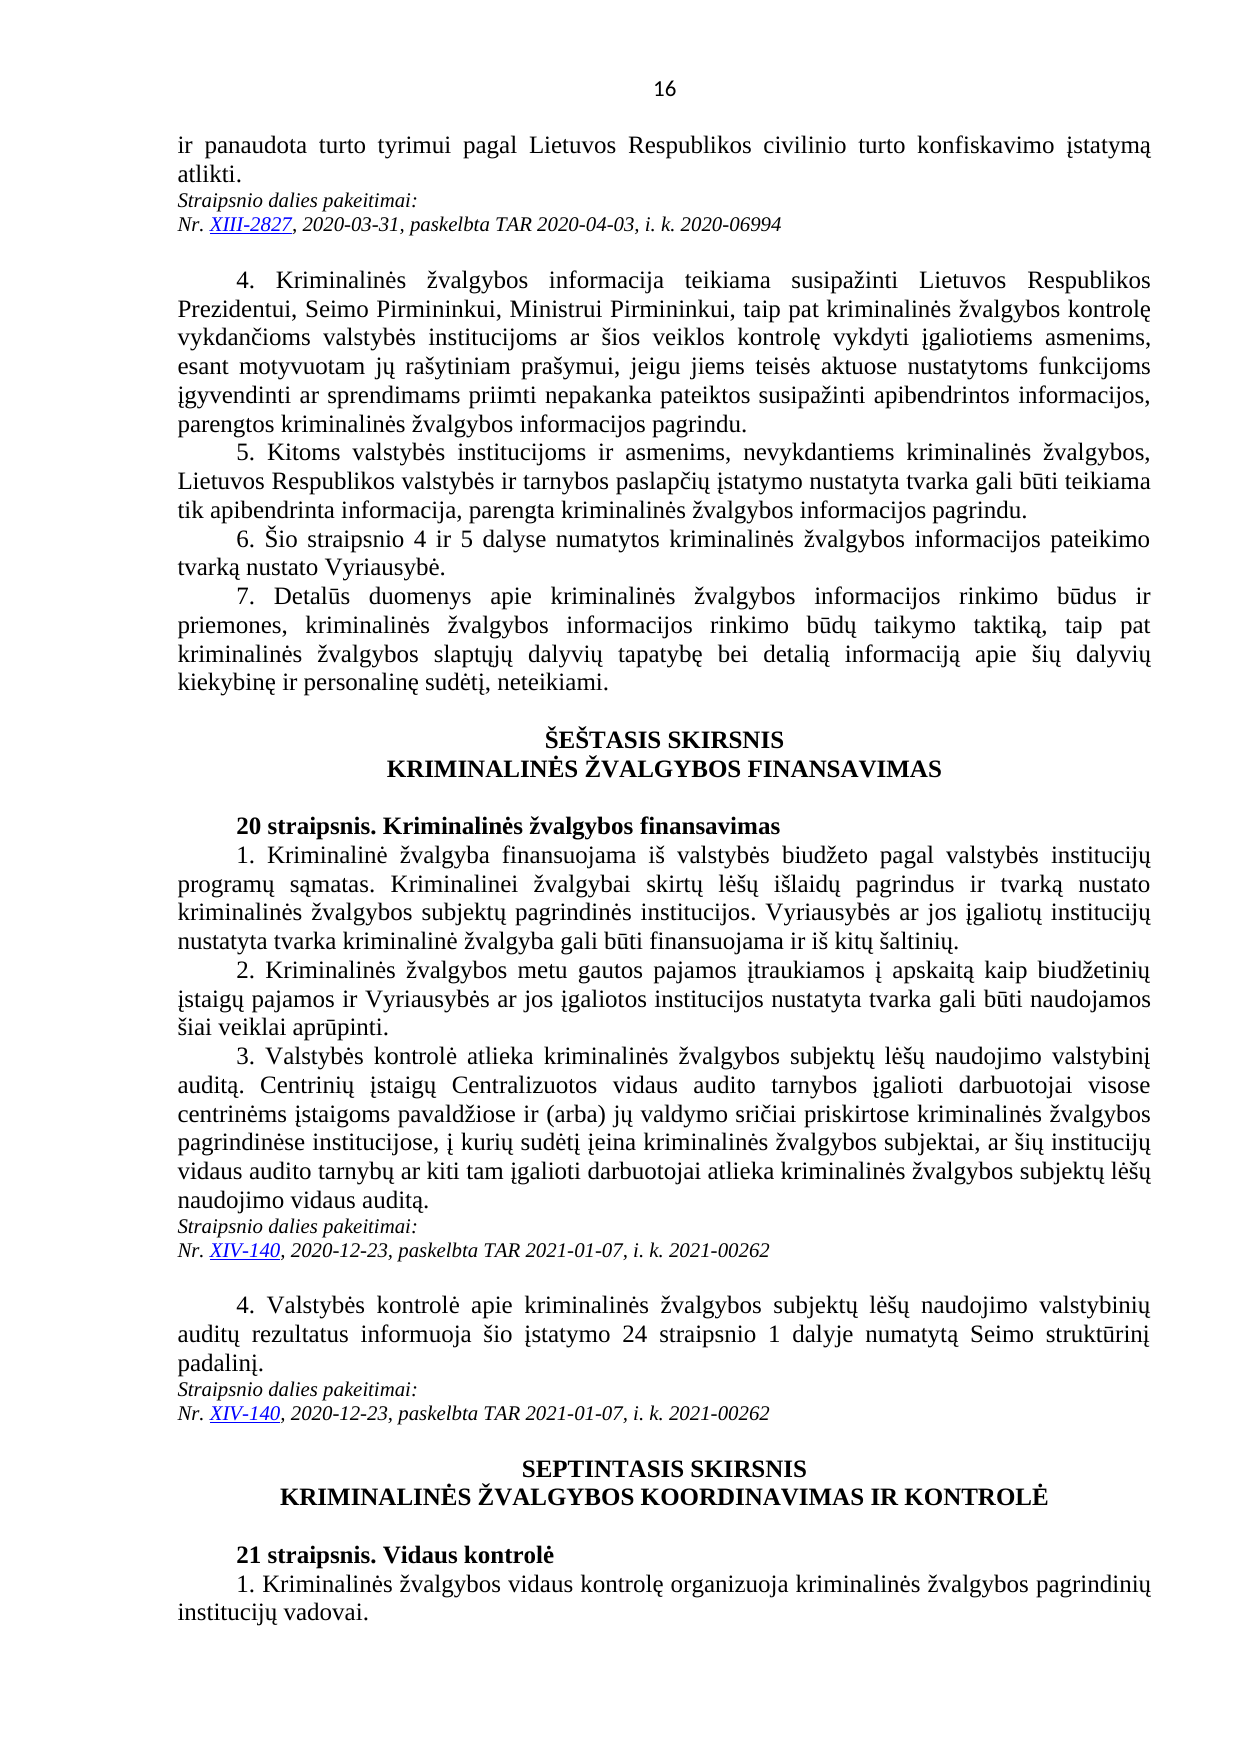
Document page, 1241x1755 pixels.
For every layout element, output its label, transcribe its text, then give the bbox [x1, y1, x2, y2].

text KRIMINALINĖS ŽVALGYBOS KOORDINAVIMAS IR KONTROLĖ [177, 1482, 1152, 1511]
text Nr. XIV-140, 2020-12-23, paskelbta TAR 2021-01-07, i. k. 2021-00262 [177, 1401, 1152, 1425]
text 20 straipsnis. Kriminalinės žvalgybos finansavimas [177, 811, 1152, 840]
text Straipsnio dalies pakeitimai: [177, 1377, 1152, 1401]
text ir panaudota turto tyrimui pagal Lietuvos Respublikos civilinio turto konfiskavimo įstatymą atlikti. [177, 131, 1152, 188]
text 21 straipsnis. Vidaus kontrolė [177, 1540, 1152, 1569]
text Nr. XIV-140, 2020-12-23, paskelbta TAR 2021-01-07, i. k. 2021-00262 [177, 1238, 1152, 1262]
text 2. Kriminalinės žvalgybos metu gautos pajamos įtraukiamos į apskaitą kaip biudžetinių įstaigų pajamos ir Vyriausybės ar jos įgaliotos institucijos nustatyta tvarka gali būti naudojamos šiai veiklai aprūpinti. [177, 955, 1152, 1041]
text 4. Valstybės kontrolė apie kriminalinės žvalgybos subjektų lėšų naudojimo valstybinių auditų rezultatus informuoja šio įstatymo 24 straipsnio 1 dalyje numatytą Seimo struktūrinį padalinį. [177, 1291, 1152, 1377]
text 7. Detalūs duomenys apie kriminalinės žvalgybos informacijos rinkimo būdus ir priemones, kriminalinės žvalgybos informacijos rinkimo būdų taikymo taktiką, taip pat kriminalinės žvalgybos slaptųjų dalyvių tapatybę bei detalią informaciją apie šių dalyvių kiekybinę ir personalinę sudėtį, neteikiami. [177, 581, 1152, 696]
text 1. Kriminalinės žvalgybos vidaus kontrolę organizuoja kriminalinės žvalgybos pagrindinių institucijų vadovai. [177, 1569, 1152, 1626]
text KRIMINALINĖS ŽVALGYBOS FINANSAVIMAS [177, 754, 1152, 782]
text 1. Kriminalinė žvalgyba finansuojama iš valstybės biudžeto pagal valstybės institucijų programų sąmatas. Kriminalinei žvalgybai skirtų lėšų išlaidų pagrindus ir tvarką nustato kriminalinės žvalgybos subjektų pagrindinės institucijos. Vyriausybės ar jos įgaliotų institucijų nustatyta tvarka kriminalinė žvalgyba gali būti finansuojama ir iš kitų šaltinių. [177, 840, 1152, 955]
text 4. Kriminalinės žvalgybos informacija teikiama susipažinti Lietuvos Respublikos Prezidentui, Seimo Pirmininkui, Ministrui Pirmininkui, taip pat kriminalinės žvalgybos kontrolę vykdančioms valstybės institucijoms ar šios veiklos kontrolę vykdyti įgaliotiems asmenims, esant motyvuotam jų rašytiniam prašymui, jeigu jiems teisės aktuose nustatytoms funkcijoms įgyvendinti ar sprendimams priimti nepakanka pateiktos susipažinti apibendrintos informacijos, parengtos kriminalinės žvalgybos informacijos pagrindu. [177, 265, 1152, 437]
text 3. Valstybės kontrolė atlieka kriminalinės žvalgybos subjektų lėšų naudojimo valstybinį auditą. Centrinių įstaigų Centralizuotos vidaus audito tarnybos įgalioti darbuotojai visose centrinėms įstaigoms pavaldžiose ir (arba) jų valdymo sričiai priskirtose kriminalinės žvalgybos pagrindinėse institucijose, į kurių sudėtį įeina kriminalinės žvalgybos subjektai, ar šių institucijų vidaus audito tarnybų ar kiti tam įgalioti darbuotojai atlieka kriminalinės žvalgybos subjektų lėšų naudojimo vidaus auditą. [177, 1041, 1152, 1214]
text Nr. XIII-2827, 2020-03-31, paskelbta TAR 2020-04-03, i. k. 2020-06994 [177, 212, 1152, 236]
text Straipsnio dalies pakeitimai: [177, 188, 1152, 212]
text Straipsnio dalies pakeitimai: [177, 1214, 1152, 1238]
text 6. Šio straipsnio 4 ir 5 dalyse numatytos kriminalinės žvalgybos informacijos pateikimo tvarką nustato Vyriausybė. [177, 524, 1152, 581]
text SEPTINTASIS SKIRSNIS [177, 1454, 1152, 1482]
text ŠEŠTASIS SKIRSNIS [177, 725, 1152, 754]
text 5. Kitoms valstybės institucijoms ir asmenims, nevykdantiems kriminalinės žvalgybos, Lietuvos Respublikos valstybės ir tarnybos paslapčių įstatymo nustatyta tvarka gali būti teikiama tik apibendrinta informacija, parengta kriminalinės žvalgybos informacijos pagrindu. [177, 437, 1152, 524]
